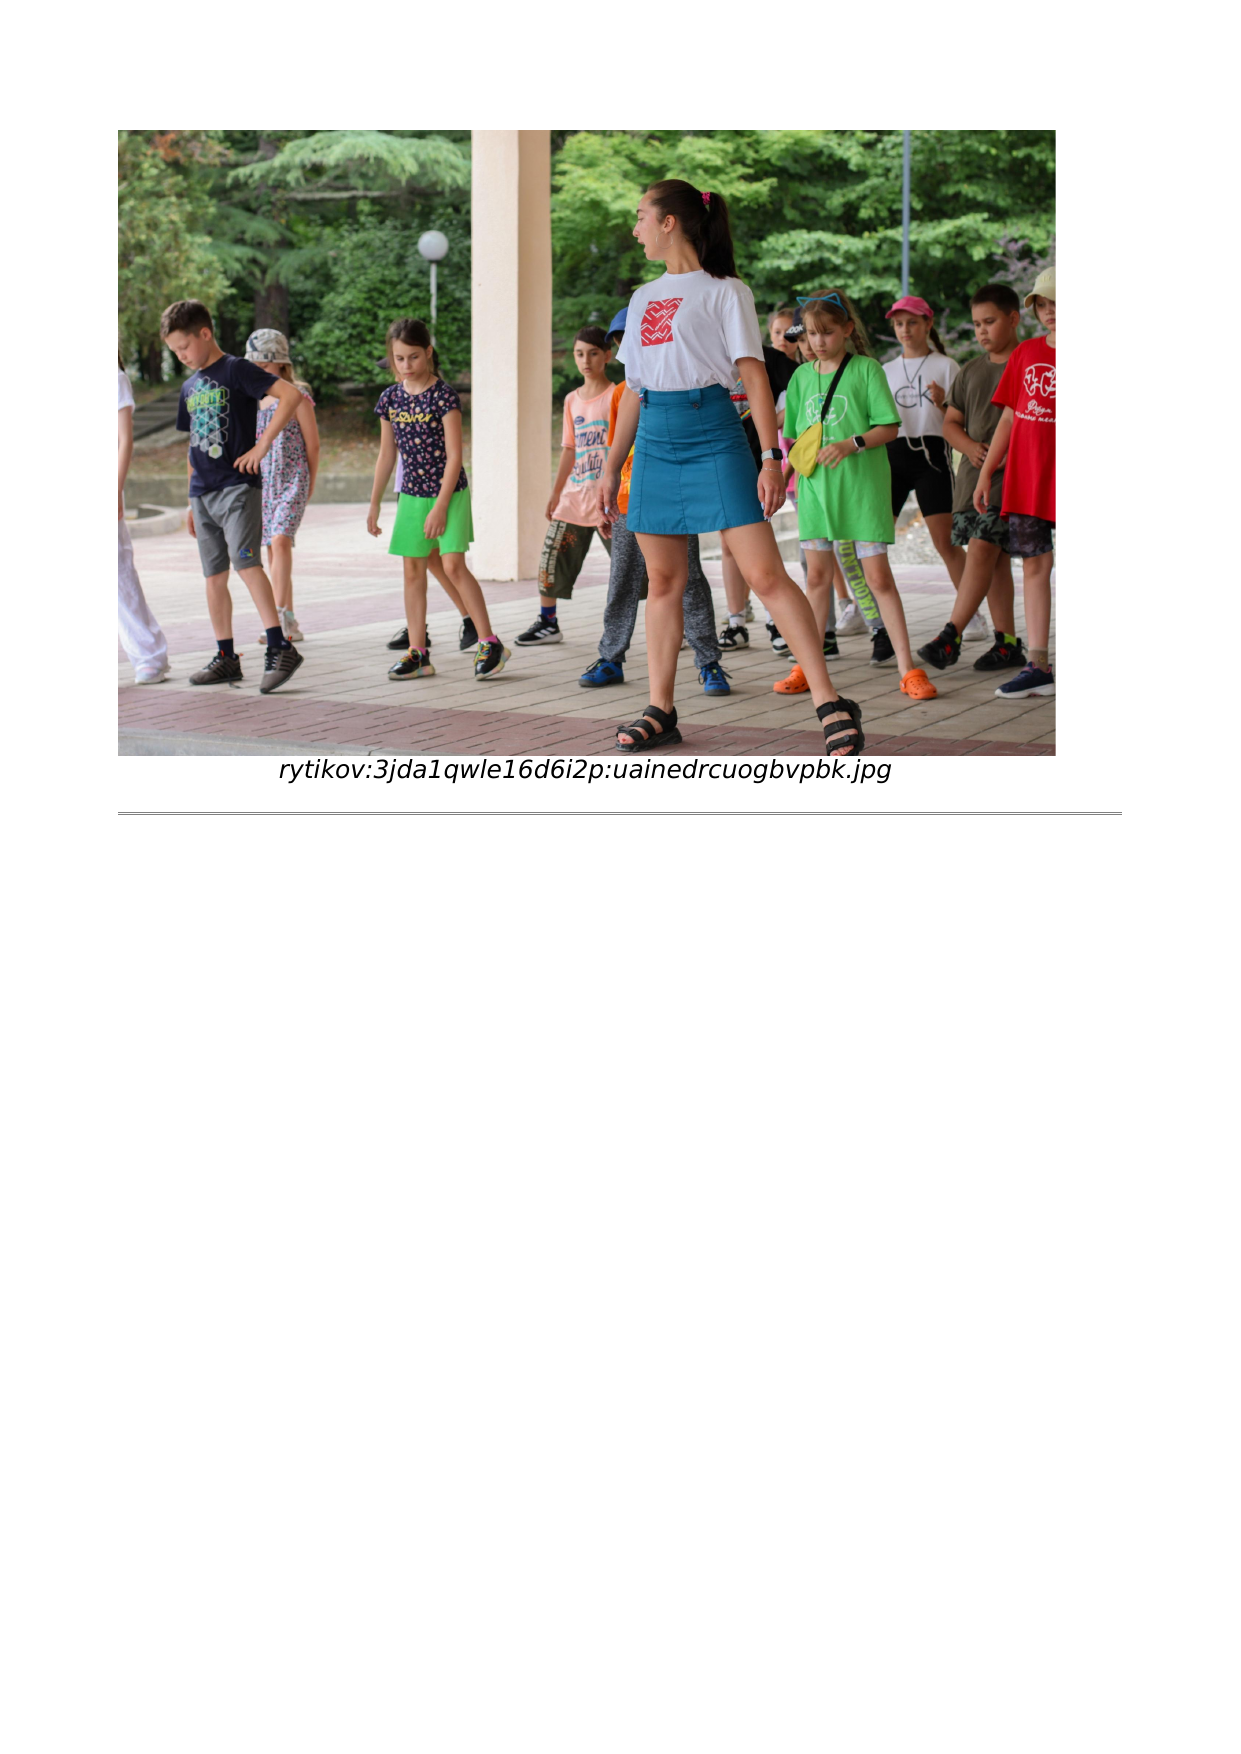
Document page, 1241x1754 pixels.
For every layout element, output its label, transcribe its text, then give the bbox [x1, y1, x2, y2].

text rytikov:3jda1qwle16d6i2p:uainedrcuogbvpbk.jpg [118, 756, 1056, 785]
picture [118, 130, 1056, 756]
